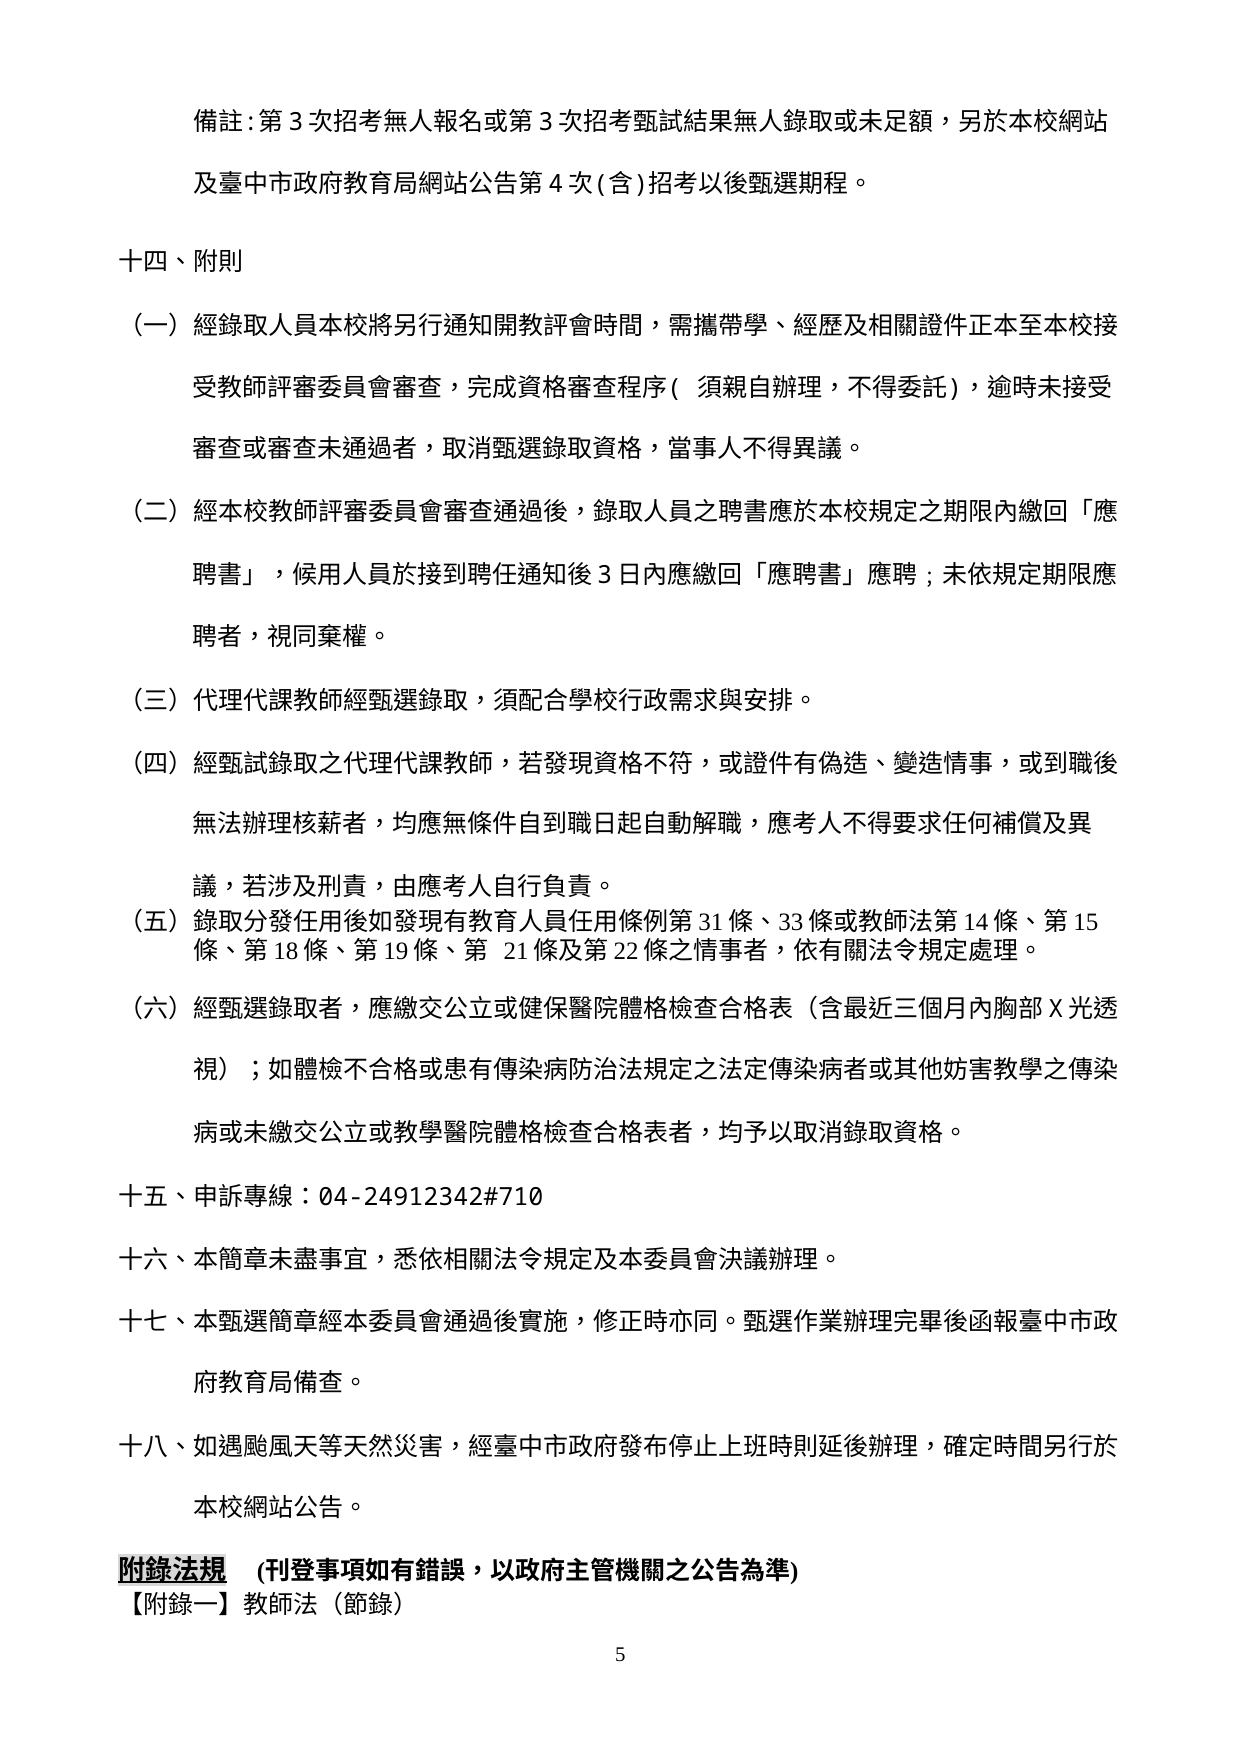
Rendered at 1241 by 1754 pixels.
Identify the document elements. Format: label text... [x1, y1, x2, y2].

text 十六、本簡章未盡事宜，悉依相關法令規定及本委員會決議辦理。 [118, 1216, 1122, 1278]
text （六）經甄選錄取者，應繳交公立或健保醫院體格檢查合格表（含最近三個月內胸部X光透視）；如體檢不合格或患有傳染病防治法規定之法定傳染病者或其他妨害教學之傳染病或未繳交公立或教學醫院體格檢查合格表者，均予以取消錄取資格。 [118, 966, 1122, 1153]
text 備註:第3次招考無人報名或第3次招考甄試結果無人錄取或未足額，另於本校網站及臺中市政府教育局網站公告第4次(含)招考以後甄選期程。 [193, 77, 1122, 202]
text （四）經甄試錄取之代理代課教師，若發現資格不符，或證件有偽造、變造情事，或到職後無法辦理核薪者，均應無條件自到職日起自動解職，應考人不得要求任何補償及異議，若涉及刑責，由應考人自行負責。 [118, 720, 1122, 907]
text （一）經錄取人員本校將另行通知開教評會時間，需攜帶學、經歷及相關證件正本至本校接受教師評審委員會審查，完成資格審查程序( 須親自辦理，不得委託)，逾時未接受審查或審查未通過者，取消甄選錄取資格，當事人不得異議。 [118, 282, 1122, 470]
text （三）代理代課教師經甄選錄取，須配合學校行政需求與安排。 [118, 657, 1122, 720]
text 十四、附則 [118, 220, 1122, 282]
text 十七、本甄選簡章經本委員會通過後實施，修正時亦同。甄選作業辦理完畢後函報臺中市政府教育局備查。 [118, 1278, 1122, 1403]
text 十八、如遇颱風天等天然災害，經臺中市政府發布停止上班時則延後辦理，確定時間另行於本校網站公告。 [118, 1403, 1122, 1528]
text （五）錄取分發任用後如發現有教育人員任用條例第31條、33條或教師法第14條、第15條、第18條、第19條、第 21條及第22條之情事者，依有關法令規定處理。 [118, 907, 1122, 966]
text （二）經本校教師評審委員會審查通過後，錄取人員之聘書應於本校規定之期限內繳回「應聘書」，候用人員於接到聘任通知後3日內應繳回「應聘書」應聘﹔未依規定期限應聘者，視同棄權。 [118, 470, 1122, 657]
text 【附錄一】教師法（節錄） [118, 1591, 1122, 1620]
text 附錄法規 (刊登事項如有錯誤，以政府主管機關之公告為準) [118, 1528, 1122, 1591]
text 十五、申訴專線：04-24912342#710 [118, 1153, 1122, 1216]
